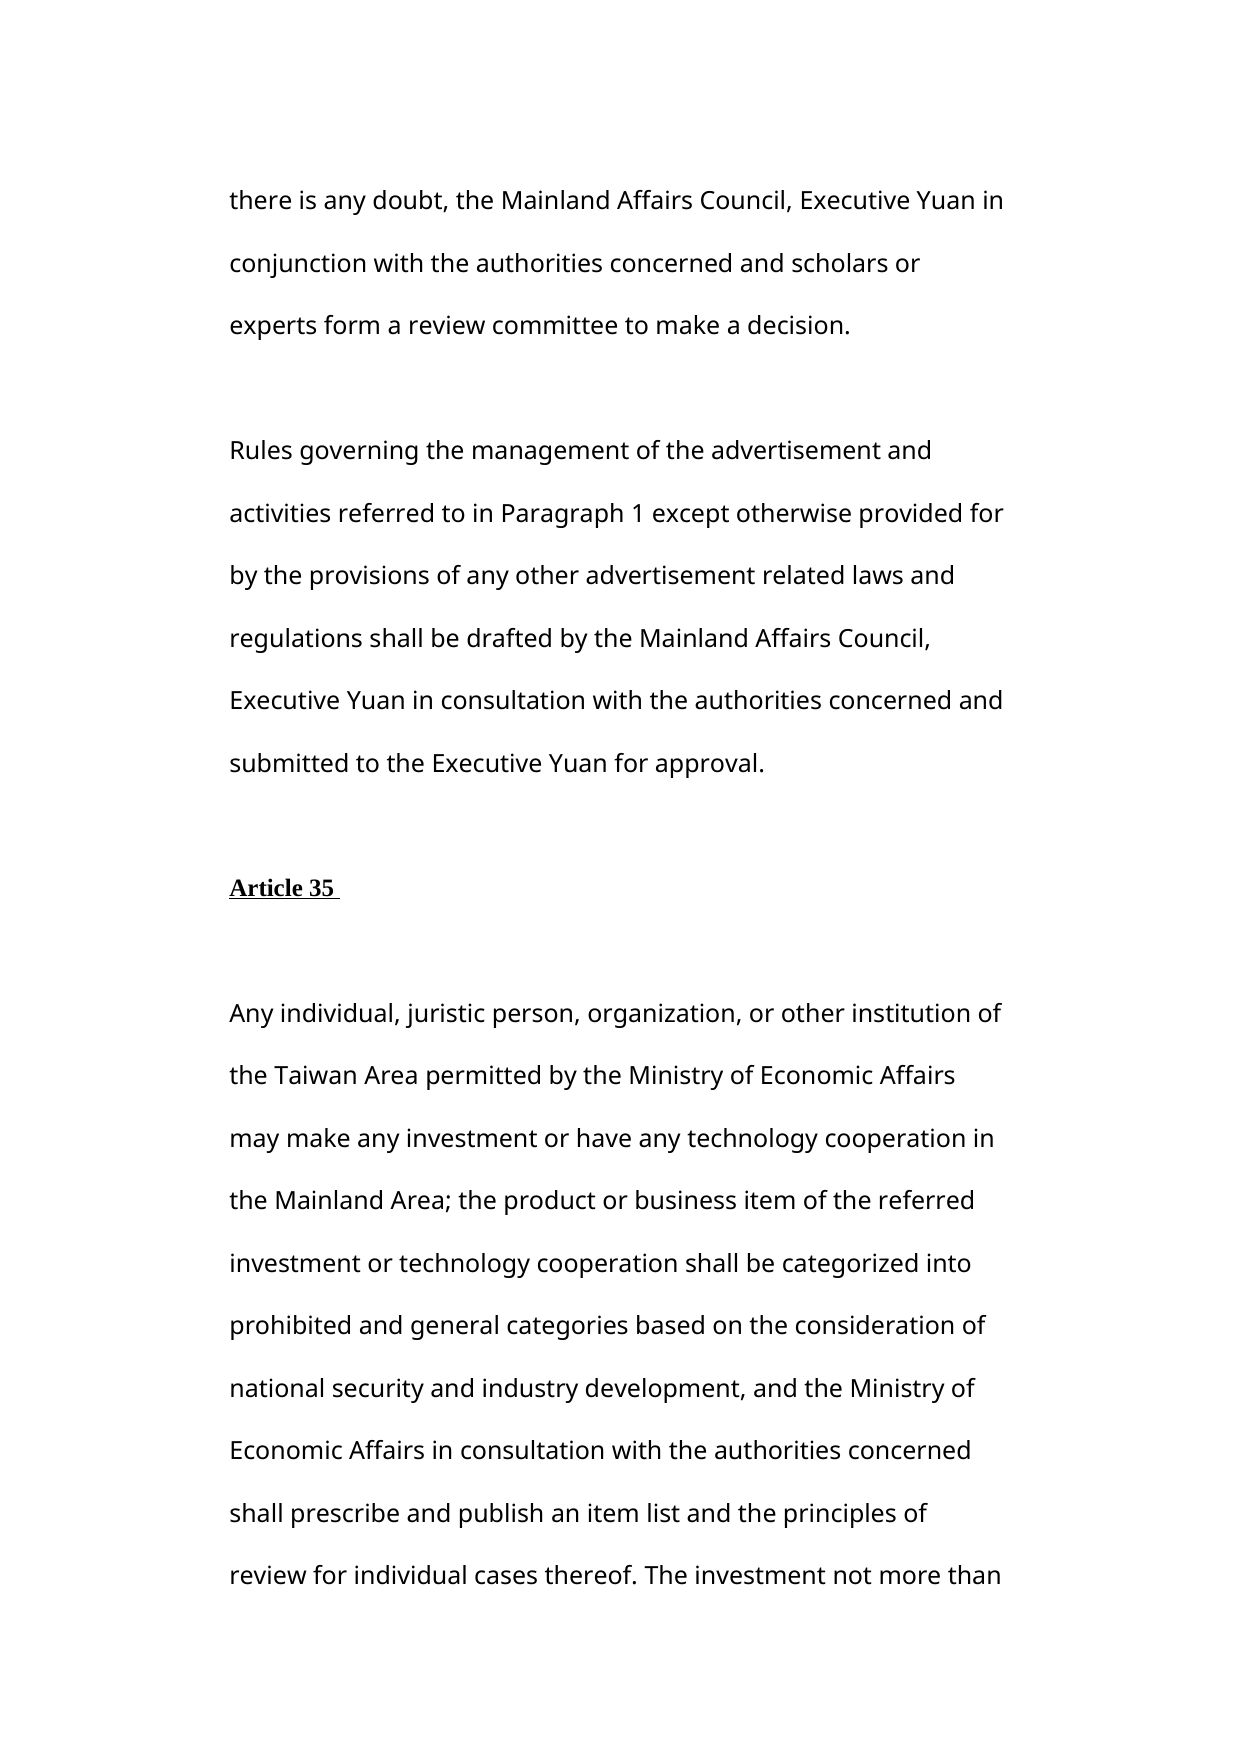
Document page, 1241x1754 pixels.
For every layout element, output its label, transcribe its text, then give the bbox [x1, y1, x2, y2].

text there is any doubt, the Mainland Affairs Council, Executive Yuan in conjunction with the authorities concerned and scholars or experts form a review committee to make a decision. [229, 158, 1011, 346]
text Rules governing the management of the advertisement and activities referred to in Paragraph 1 except otherwise provided for by the provisions of any other advertisement related laws and regulations shall be drafted by the Mainland Affairs Council, Executive Yuan in consultation with the authorities concerned and submitted to the Executive Yuan for approval. [229, 408, 1011, 783]
text Any individual, juristic person, organization, or other institution of the Taiwan Area permitted by the Ministry of Economic Affairs may make any investment or have any technology cooperation in the Mainland Area; the product or business item of the referred investment or technology cooperation shall be categorized into prohibited and general categories based on the consideration of national security and industry development, and the Ministry of Economic Affairs in consultation with the authorities concerned shall prescribe and publish an item list and the principles of review for individual cases thereof. The investment not more than [229, 971, 1011, 1596]
text Article 35 [229, 846, 1053, 908]
